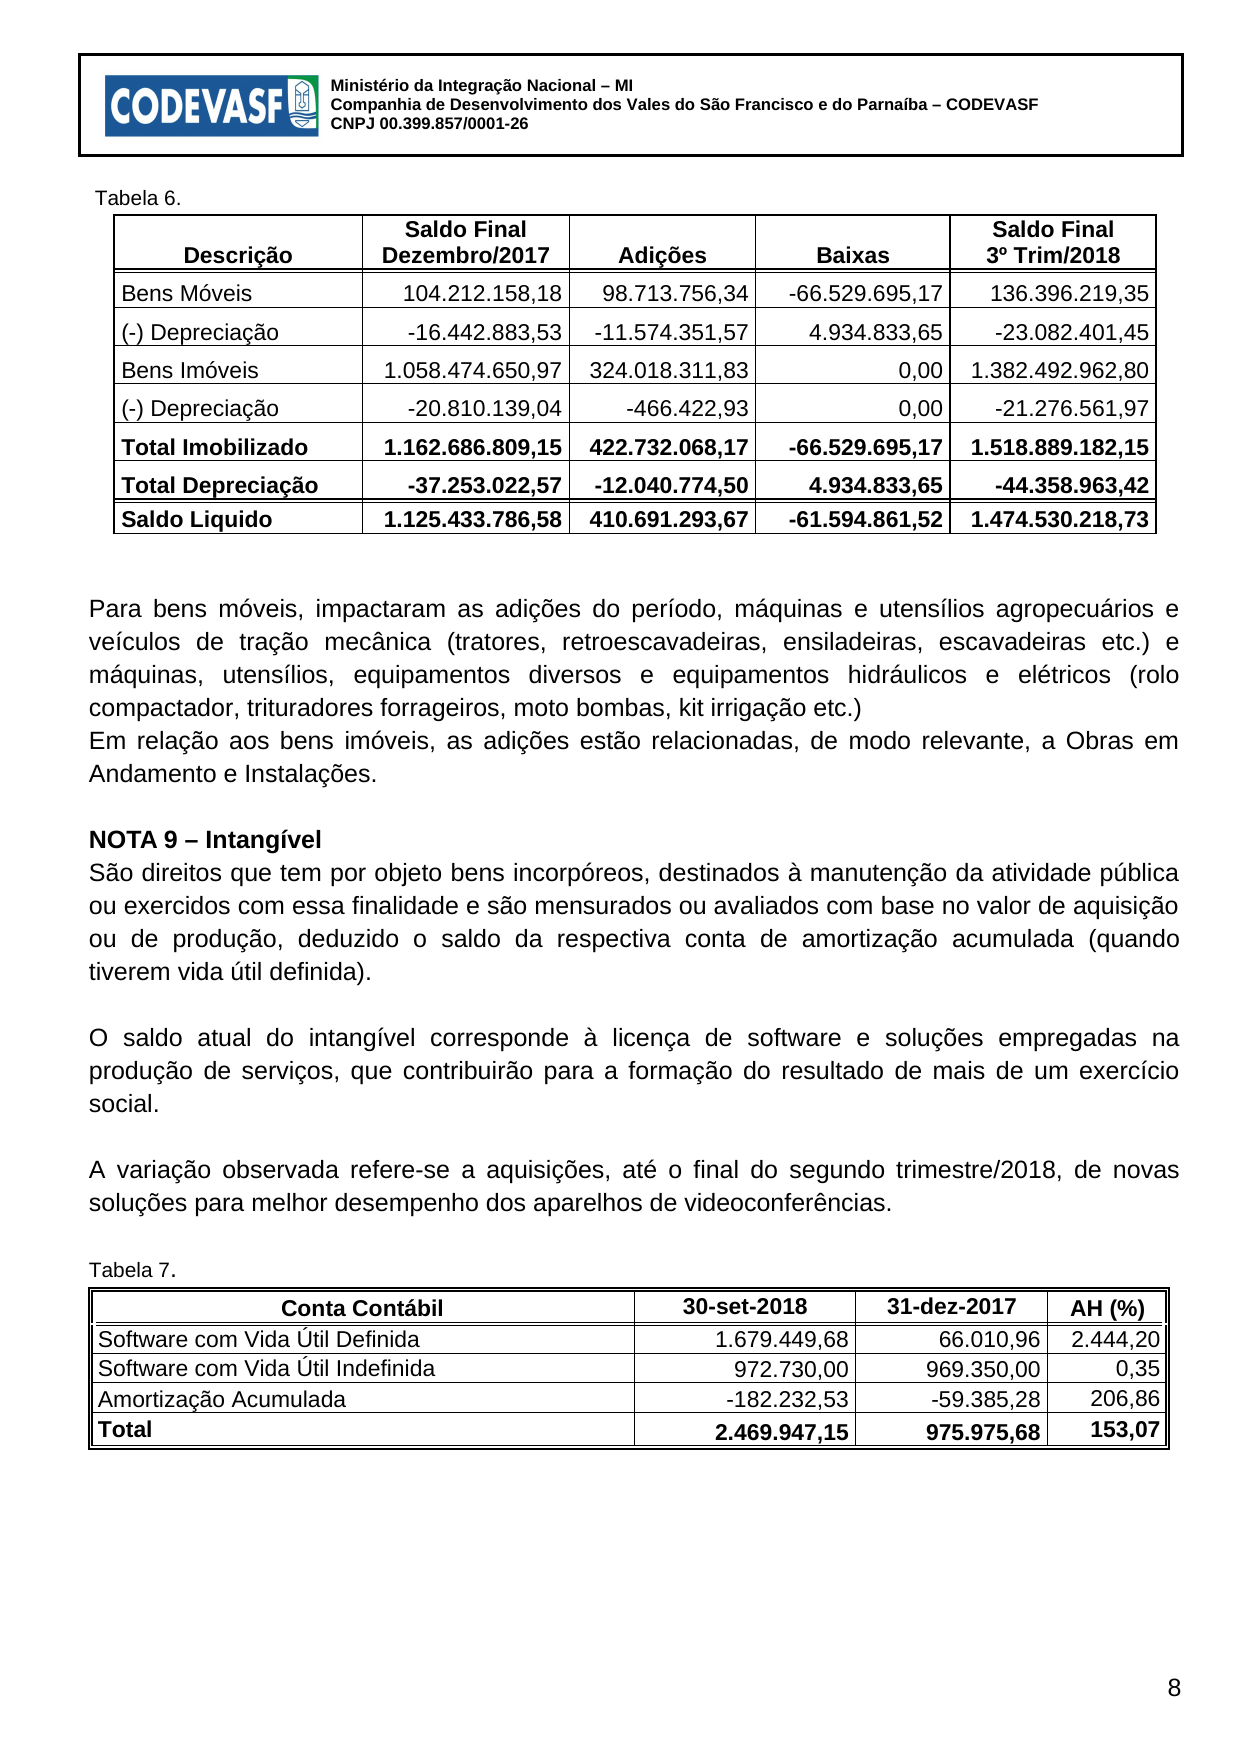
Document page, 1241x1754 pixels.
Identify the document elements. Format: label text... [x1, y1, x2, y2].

table_cell Software com Vida Útil Definida [90, 1321, 634, 1353]
table_cell (-) Depreciação [115, 384, 362, 422]
table_cell 66.010,96 [856, 1326, 1047, 1353]
table_cell -66.529.695,17 [756, 273, 949, 307]
table_cell Total Imobilizado [115, 423, 362, 460]
table_cell 136.396.219,35 [951, 273, 1155, 307]
table_cell -12.040.774,50 [570, 461, 755, 498]
table_cell -37.253.022,57 [363, 461, 569, 498]
table_header Conta Contábil [93, 1292, 634, 1321]
table_cell -44.358.963,42 [951, 461, 1155, 498]
table_cell Bens Móveis [115, 273, 362, 307]
table_cell 1.679.449,68 [635, 1326, 855, 1353]
table_header Saldo Final Dezembro/2017 [363, 216, 569, 268]
table_cell 972.730,00 [635, 1354, 855, 1382]
subtitle NOTA 9 – Intangível [89, 825, 1181, 853]
table_cell 4.934.833,65 [756, 308, 949, 345]
table_cell 2.444,20 [1048, 1321, 1167, 1353]
table_cell -16.442.883,53 [363, 308, 569, 345]
table_cell 104.212.158,18 [363, 273, 569, 307]
table_cell (-) Depreciação [115, 308, 362, 345]
text Para bens móveis, impactaram as adições do período, máquinas e utensílios agropecuários e veículos de tração mecânica (tratores, retroescavadeiras, ensiladeiras, escavadeiras etc.) e máquinas, utensílios, equipamentos diversos e equipamentos hidráulicos e elétricos (rolo compactador, trituradores forrageiros, moto bombas, kit irrigação etc.) [89, 593, 1181, 721]
table_cell -66.529.695,17 [756, 423, 949, 460]
table_cell 1.474.530.218,73 [951, 503, 1155, 533]
table_cell 969.350,00 [856, 1354, 1047, 1382]
table_cell 1.162.686.809,15 [363, 423, 569, 460]
text Em relação aos bens imóveis, as adições estão relacionadas, de modo relevante, a Obras em Andamento e Instalações. [89, 726, 1181, 787]
table_header AH (%) [1048, 1292, 1165, 1321]
table_header Descrição [115, 216, 362, 268]
table_cell -59.385,28 [856, 1383, 1047, 1412]
table_cell 410.691.293,67 [570, 503, 755, 533]
table_cell 975.975,68 [856, 1413, 1047, 1445]
table_cell 2.469.947,15 [635, 1413, 855, 1445]
table_cell Total [93, 1413, 634, 1445]
text A variação observada refere-se a aquisições, até o final do segundo trimestre/2018, de novas soluções para melhor desempenho dos aparelhos de videoconferências. [89, 1155, 1181, 1217]
table_cell -182.232,53 [635, 1383, 855, 1412]
text Tabela 6. [89, 186, 1181, 210]
table_cell Saldo Liquido [115, 503, 362, 533]
table_cell 98.713.756,34 [570, 273, 755, 307]
table_cell Software com Vida Útil Indefinida [93, 1354, 634, 1382]
table_cell -11.574.351,57 [570, 308, 755, 345]
table_cell 0,00 [756, 384, 949, 422]
table_cell 1.058.474.650,97 [363, 346, 569, 383]
text Tabela 7. [89, 1254, 1181, 1283]
table_header Adições [570, 216, 755, 268]
table_cell 4.934.833,65 [756, 461, 949, 498]
table_cell 0,35 [1048, 1354, 1165, 1382]
table_cell Total Depreciação [115, 461, 362, 498]
table_cell Amortização Acumulada [93, 1383, 634, 1412]
table_header Saldo Final 3º Trim/2018 [951, 216, 1155, 268]
table_header 31-dez-2017 [856, 1292, 1047, 1321]
table_cell 1.125.433.786,58 [363, 503, 569, 533]
text O saldo atual do intangível corresponde à licença de software e soluções empregadas na produção de serviços, que contribuirão para a formação do resultado de mais de um exercício social. [89, 1023, 1181, 1118]
picture [99, 69, 325, 145]
table_cell -20.810.139,04 [363, 384, 569, 422]
table_cell -61.594.861,52 [756, 503, 949, 533]
table_header 30-set-2018 [635, 1292, 855, 1321]
table_cell 324.018.311,83 [570, 346, 755, 383]
table_cell 422.732.068,17 [570, 423, 755, 460]
table_cell 153,07 [1048, 1413, 1165, 1445]
table_cell 206,86 [1048, 1383, 1165, 1412]
table_cell Bens Imóveis [115, 346, 362, 383]
table_cell 0,00 [756, 346, 949, 383]
table_header Baixas [756, 216, 949, 268]
table_cell -466.422,93 [570, 384, 755, 422]
text São direitos que tem por objeto bens incorpóreos, destinados à manutenção da atividade pública ou exercidos com essa finalidade e são mensurados ou avaliados com base no valor de aquisição ou de produção, deduzido o saldo da respectiva conta de amortização acumulada (quando tiverem vida útil definida). [89, 858, 1181, 986]
table_cell -21.276.561,97 [951, 384, 1155, 422]
table_cell 1.518.889.182,15 [951, 423, 1155, 460]
table_cell -23.082.401,45 [951, 308, 1155, 345]
table_cell 1.382.492.962,80 [951, 346, 1155, 383]
